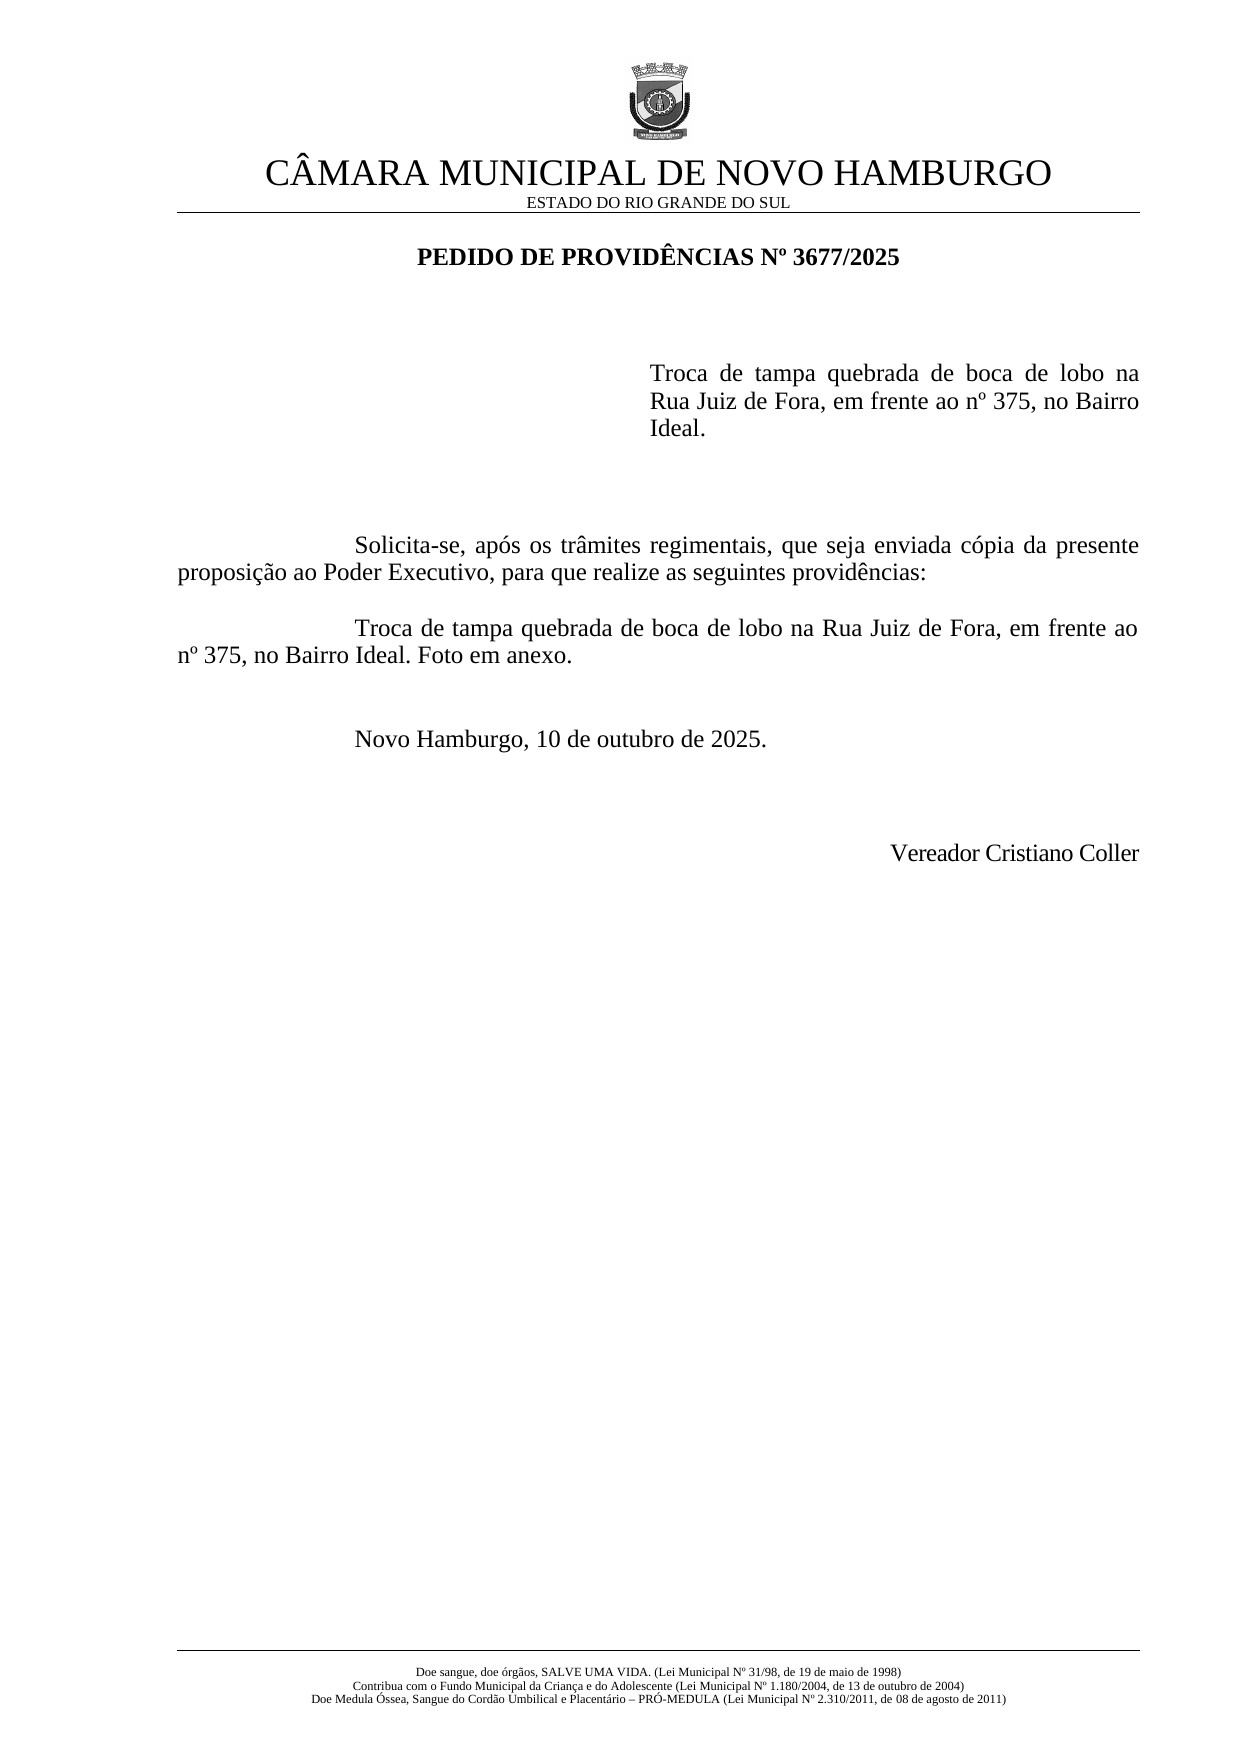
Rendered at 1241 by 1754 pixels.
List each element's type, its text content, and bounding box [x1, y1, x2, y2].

text Troca de tampa quebrada de boca de lobo na Rua Juiz de Fora, em frente ao nº 375, no Bairro Ideal. Foto em anexo. [177, 614, 1140, 669]
text Novo Hamburgo, 10 de outubro de 2025. [177, 725, 1140, 752]
text Solicita-se, após os trâmites regimentais, que seja enviada cópia da presente proposição ao Poder Executivo, para que realize as seguintes providências: [177, 531, 1140, 586]
text Vereador Cristiano Coller [177, 839, 1140, 867]
text PEDIDO DE PROVIDÊNCIAS Nº 3677/2025 [177, 243, 1140, 271]
text Troca de tampa quebrada de boca de lobo na Rua Juiz de Fora, em frente ao nº 375, no Bairro Ideal. [649, 359, 1140, 442]
